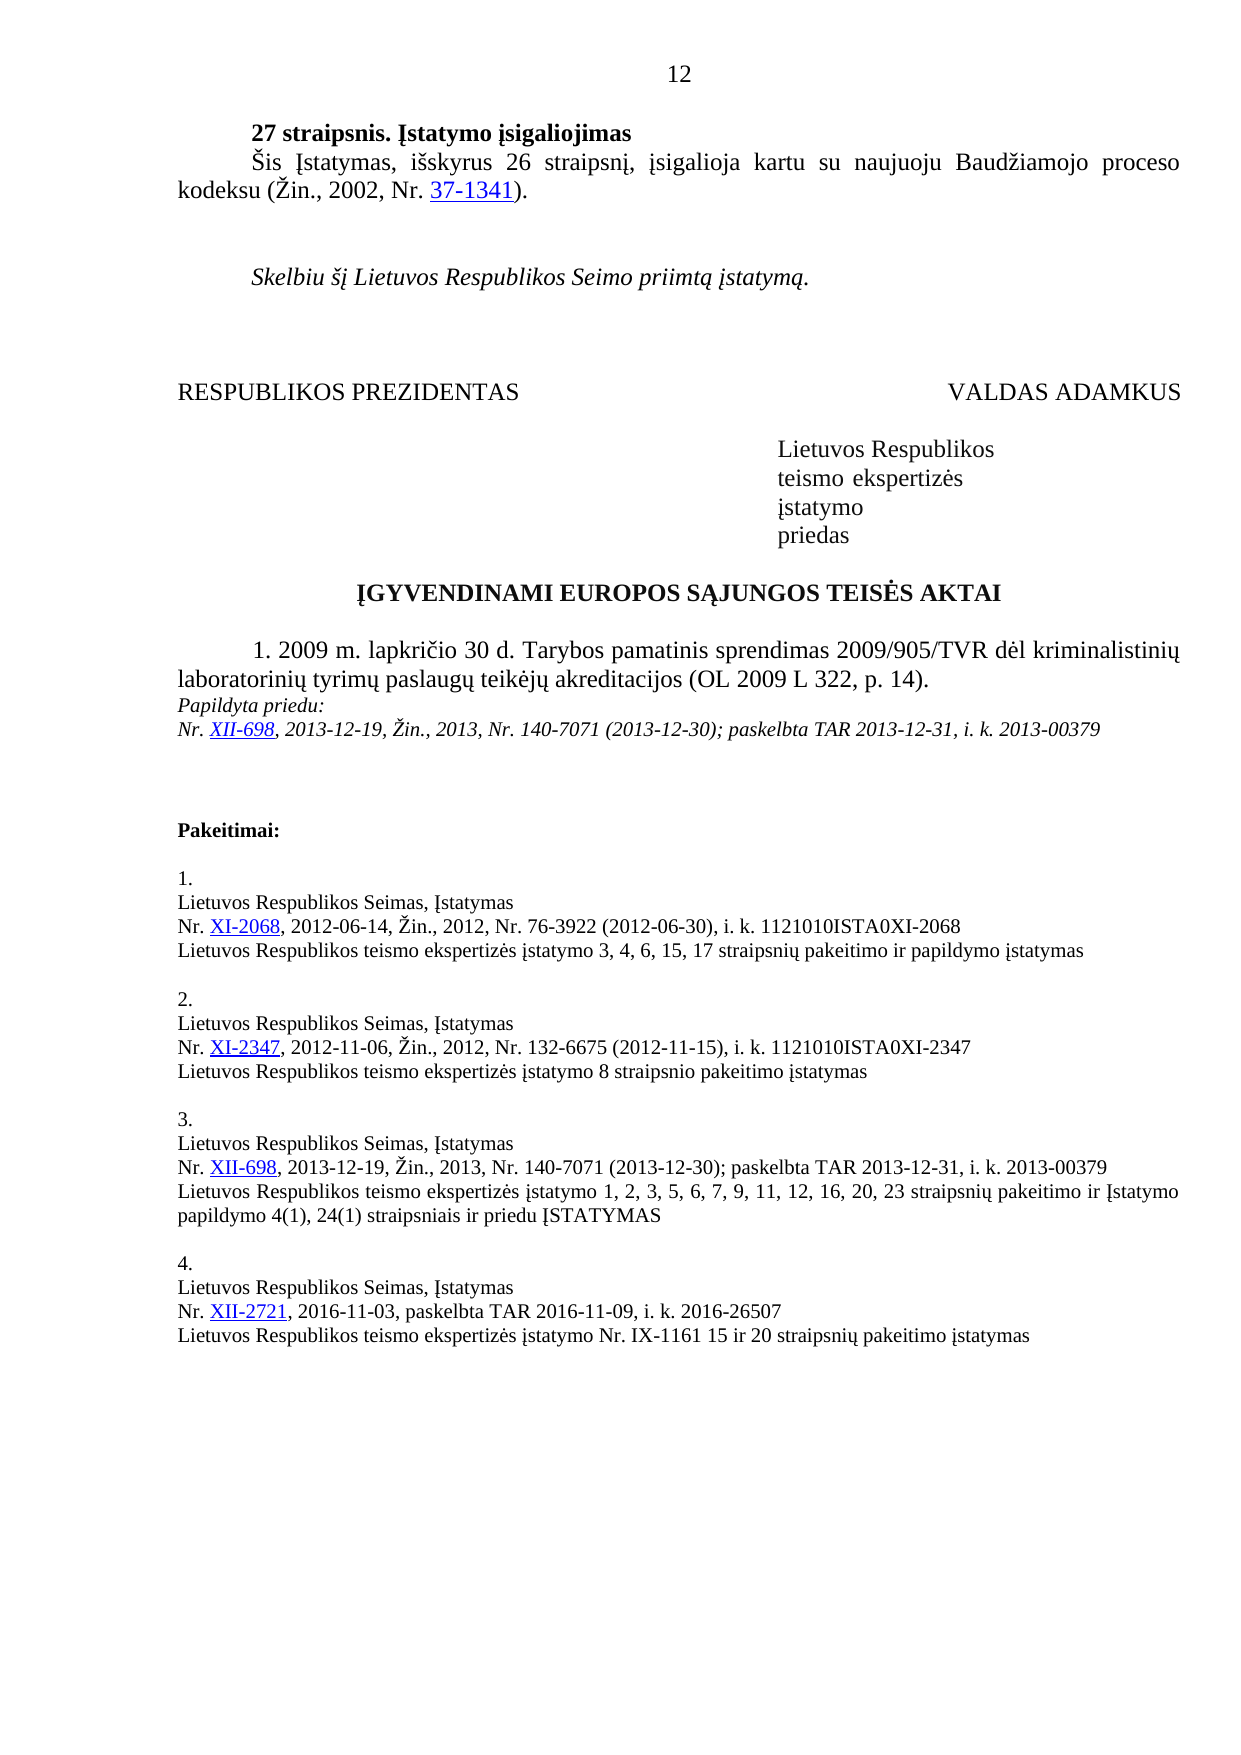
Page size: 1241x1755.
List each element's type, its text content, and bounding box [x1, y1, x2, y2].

text RESPUBLIKOS PREZIDENTAS VALDAS ADAMKUS [177, 377, 1181, 406]
text Lietuvos Respublikos Seimas, Įstatymas [177, 890, 1181, 914]
text Nr. XI-2347, 2012-11-06, Žin., 2012, Nr. 132-6675 (2012-11-15), i. k. 1121010ISTA0XI-2347 [177, 1035, 1181, 1059]
text Lietuvos Respublikos teismo ekspertizės įstatymo 1, 2, 3, 5, 6, 7, 9, 11, 12, 16, 20, 23 straipsnių pakeitimo ir Įstatymo papildymo 4(1), 24(1) straipsniais ir priedu ĮSTATYMAS [177, 1179, 1181, 1227]
text Nr. XII-698, 2013-12-19, Žin., 2013, Nr. 140-7071 (2013-12-30); paskelbta TAR 2013-12-31, i. k. 2013-00379 [177, 1155, 1181, 1179]
text 4. [177, 1251, 1181, 1275]
text Lietuvos Respublikos teismo ekspertizės įstatymo Nr. IX-1161 15 ir 20 straipsnių pakeitimo įstatymas [177, 1323, 1181, 1347]
text Lietuvos Respublikos Seimas, Įstatymas [177, 1275, 1181, 1299]
text teismo ekspertizės [177, 463, 1181, 492]
text Nr. XII-698, 2013-12-19, Žin., 2013, Nr. 140-7071 (2013-12-30); paskelbta TAR 2013-12-31, i. k. 2013-00379 [177, 717, 1181, 741]
text įstatymo [177, 492, 1181, 521]
text Lietuvos Respublikos teismo ekspertizės įstatymo 3, 4, 6, 15, 17 straipsnių pakeitimo ir papildymo įstatymas [177, 938, 1181, 962]
text Lietuvos Respublikos [177, 434, 1181, 463]
text Lietuvos Respublikos teismo ekspertizės įstatymo 8 straipsnio pakeitimo įstatymas [177, 1059, 1181, 1083]
text 1. 2009 m. lapkričio 30 d. Tarybos pamatinis sprendimas 2009/905/TVR dėl kriminalistinių laboratorinių tyrimų paslaugų teikėjų akreditacijos (OL 2009 L 322, p. 14). [177, 636, 1181, 693]
text Lietuvos Respublikos Seimas, Įstatymas [177, 1011, 1181, 1035]
text Nr. XII-2721, 2016-11-03, paskelbta TAR 2016-11-09, i. k. 2016-26507 [177, 1299, 1181, 1323]
text 2. [177, 987, 1181, 1011]
text priedas [177, 521, 1181, 549]
text Lietuvos Respublikos Seimas, Įstatymas [177, 1131, 1181, 1155]
text 3. [177, 1107, 1181, 1131]
text Pakeitimai: [177, 818, 1181, 842]
text 1. [177, 866, 1181, 890]
text Šis Įstatymas, išskyrus 26 straipsnį, įsigalioja kartu su naujuoju Baudžiamojo proceso kodeksu (Žin., 2002, Nr. 37-1341). [177, 147, 1181, 204]
text Skelbiu šį Lietuvos Respublikos Seimo priimtą įstatymą. [177, 262, 1181, 291]
text Papildyta priedu: [177, 693, 1181, 717]
text 27 straipsnis. Įstatymo įsigaliojimas [177, 118, 1181, 147]
text Nr. XI-2068, 2012-06-14, Žin., 2012, Nr. 76-3922 (2012-06-30), i. k. 1121010ISTA0XI-2068 [177, 914, 1181, 938]
text ĮGYVENDINAMI EUROPOS SĄJUNGOS TEISĖS AKTAI [177, 578, 1181, 607]
